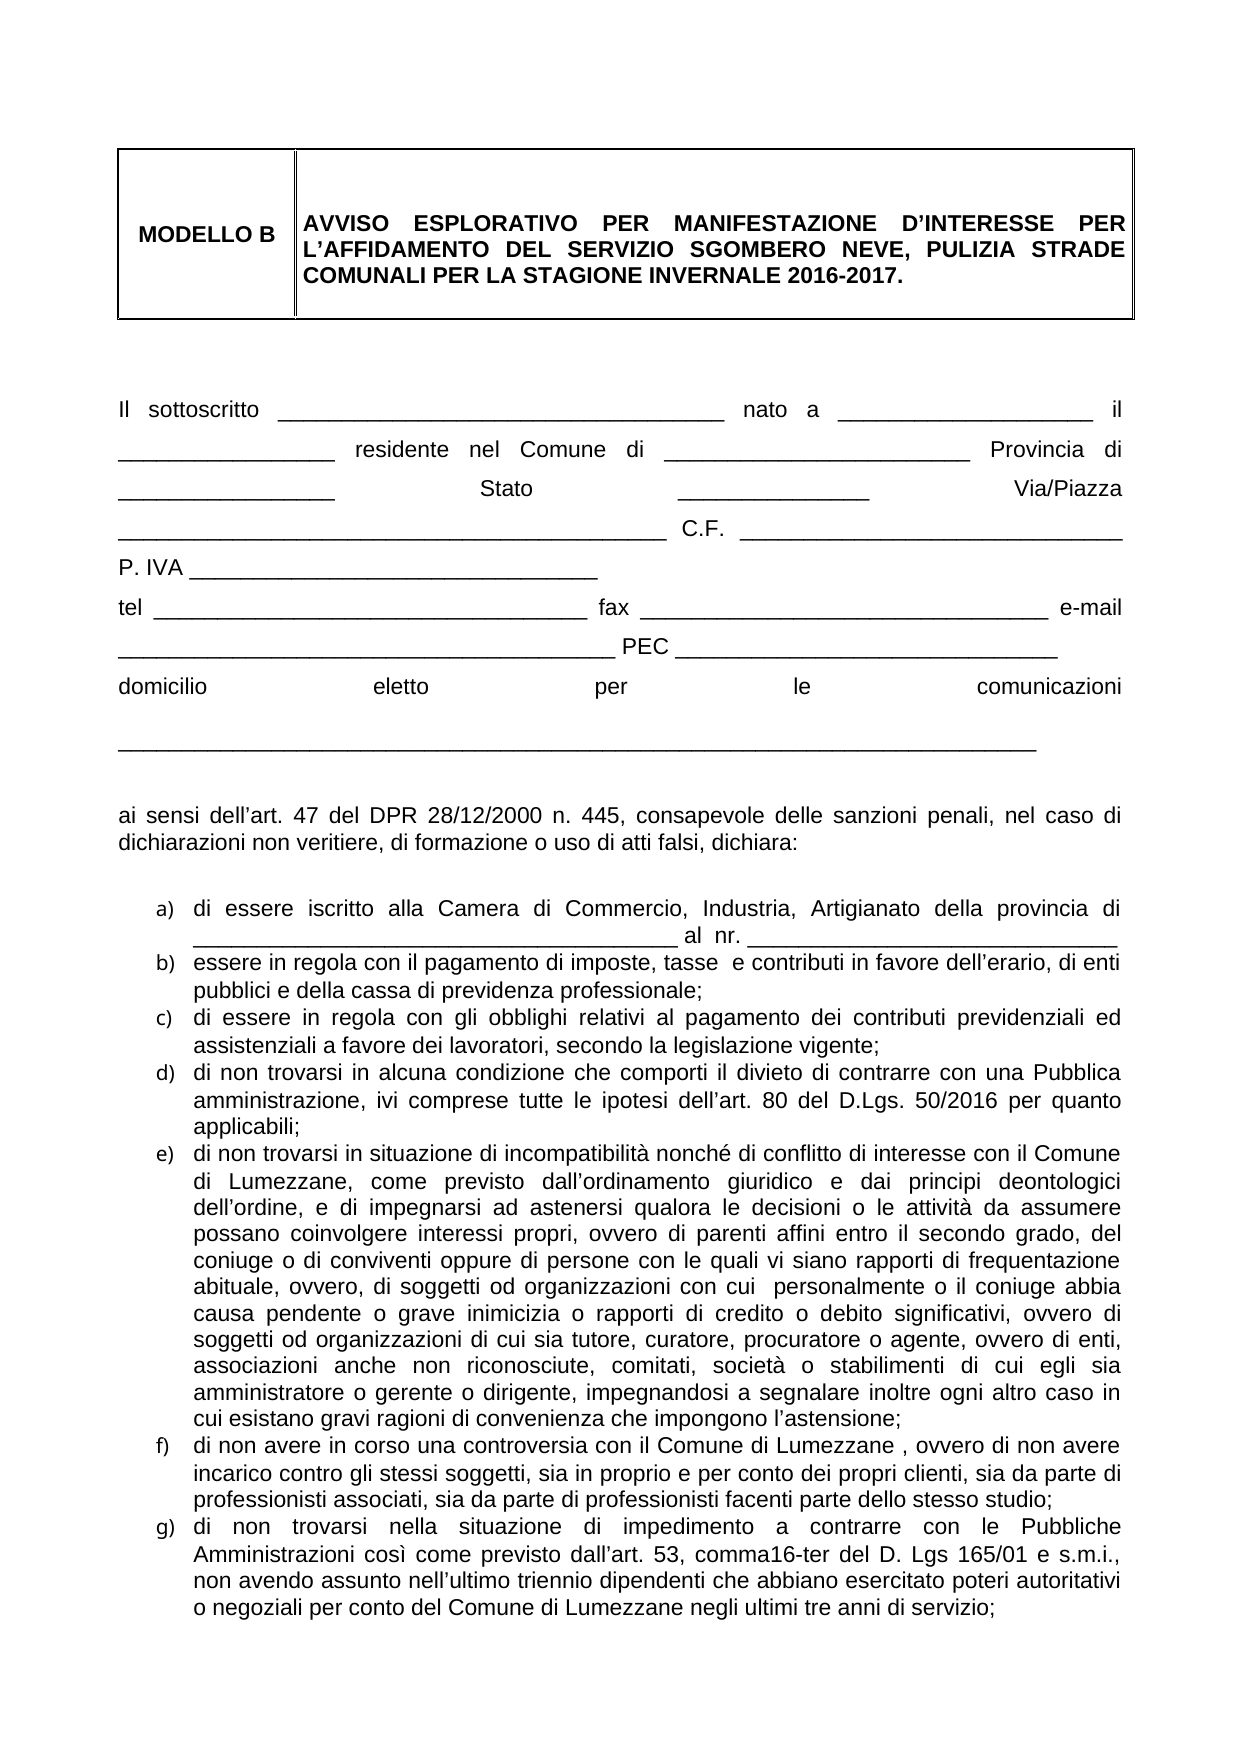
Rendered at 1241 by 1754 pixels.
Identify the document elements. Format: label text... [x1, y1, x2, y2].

text domicilio eletto per le comunicazioni ________________________________________________________________________ [118, 673, 1122, 752]
list essere in regola con il pagamento di imposte, tasse e contributi in favore dell’erario, di enti pubblici e della cassa di previdenza professionale; [156, 948, 1122, 1003]
list di essere iscritto alla Camera di Commercio, Industria, Artigianato della provincia di ______________________________________ al nr. _____________________________ [156, 894, 1122, 948]
text Il sottoscritto ___________________________________ nato a ____________________ il _________________ residente nel Comune di ________________________ Provincia di _________________ Stato _______________ Via/Piazza ___________________________________________ C.F. ______________________________ P. IVA ________________________________ [118, 396, 1122, 581]
text tel __________________________________ fax ________________________________ e-mail _______________________________________ PEC ______________________________ [118, 594, 1122, 660]
list di essere in regola con gli obblighi relativi al pagamento dei contributi previdenziali ed assistenziali a favore dei lavoratori, secondo la legislazione vigente; [156, 1003, 1122, 1058]
list di non avere in corso una controversia con il Comune di Lumezzane , ovvero di non avere incarico contro gli stessi soggetti, sia in proprio e per conto dei propri clienti, sia da parte di professionisti associati, sia da parte di professionisti facenti parte dello stesso studio; [156, 1431, 1122, 1512]
list di non trovarsi in alcuna condizione che comporti il divieto di contrarre con una Pubblica amministrazione, ivi comprese tutte le ipotesi dell’art. 80 del D.Lgs. 50/2016 per quanto applicabili; [156, 1058, 1122, 1139]
list di non trovarsi nella situazione di impedimento a contrarre con le Pubbliche Amministrazioni così come previsto dall’art. 53, comma16-ter del D. Lgs 165/01 e s.m.i., non avendo assunto nell’ultimo triennio dipendenti che abbiano esercitato poteri autoritativi o negoziali per conto del Comune di Lumezzane negli ultimi tre anni di servizio; [156, 1512, 1122, 1620]
list di non trovarsi in situazione di incompatibilità nonché di conflitto di interesse con il Comune di Lumezzane, come previsto dall’ordinamento giuridico e dai principi deontologici dell’ordine, e di impegnarsi ad astenersi qualora le decisioni o le attività da assumere possano coinvolgere interessi propri, ovvero di parenti affini entro il secondo grado, del coniuge o di conviventi oppure di persone con le quali vi siano rapporti di frequentazione abituale, ovvero, di soggetti od organizzazioni con cui personalmente o il coniuge abbia causa pendente o grave inimicizia o rapporti di credito o debito significativi, ovvero di soggetti od organizzazioni di cui sia tutore, curatore, procuratore o agente, ovvero di enti, associazioni anche non riconosciute, comitati, società o stabilimenti di cui egli sia amministratore o gerente o dirigente, impegnandosi a segnalare inoltre ogni altro caso in cui esistano gravi ragioni di convenienza che impongono l’astensione; [156, 1139, 1122, 1431]
text ai sensi dell’art. 47 del DPR 28/12/2000 n. 445, consapevole delle sanzioni penali, nel caso di dichiarazioni non veritiere, di formazione o uso di atti falsi, dichiara: [118, 802, 1122, 855]
table_header MODELLO B [119, 150, 295, 318]
table_header AVVISO ESPLORATIVO PER MANIFESTAZIONE D’INTERESSE PER L’AFFIDAMENTO DEL SERVIZIO SGOMBERO NEVE, PULIZIA STRADE COMUNALI PER LA STAGIONE INVERNALE 2016-2017. [295, 150, 1132, 318]
